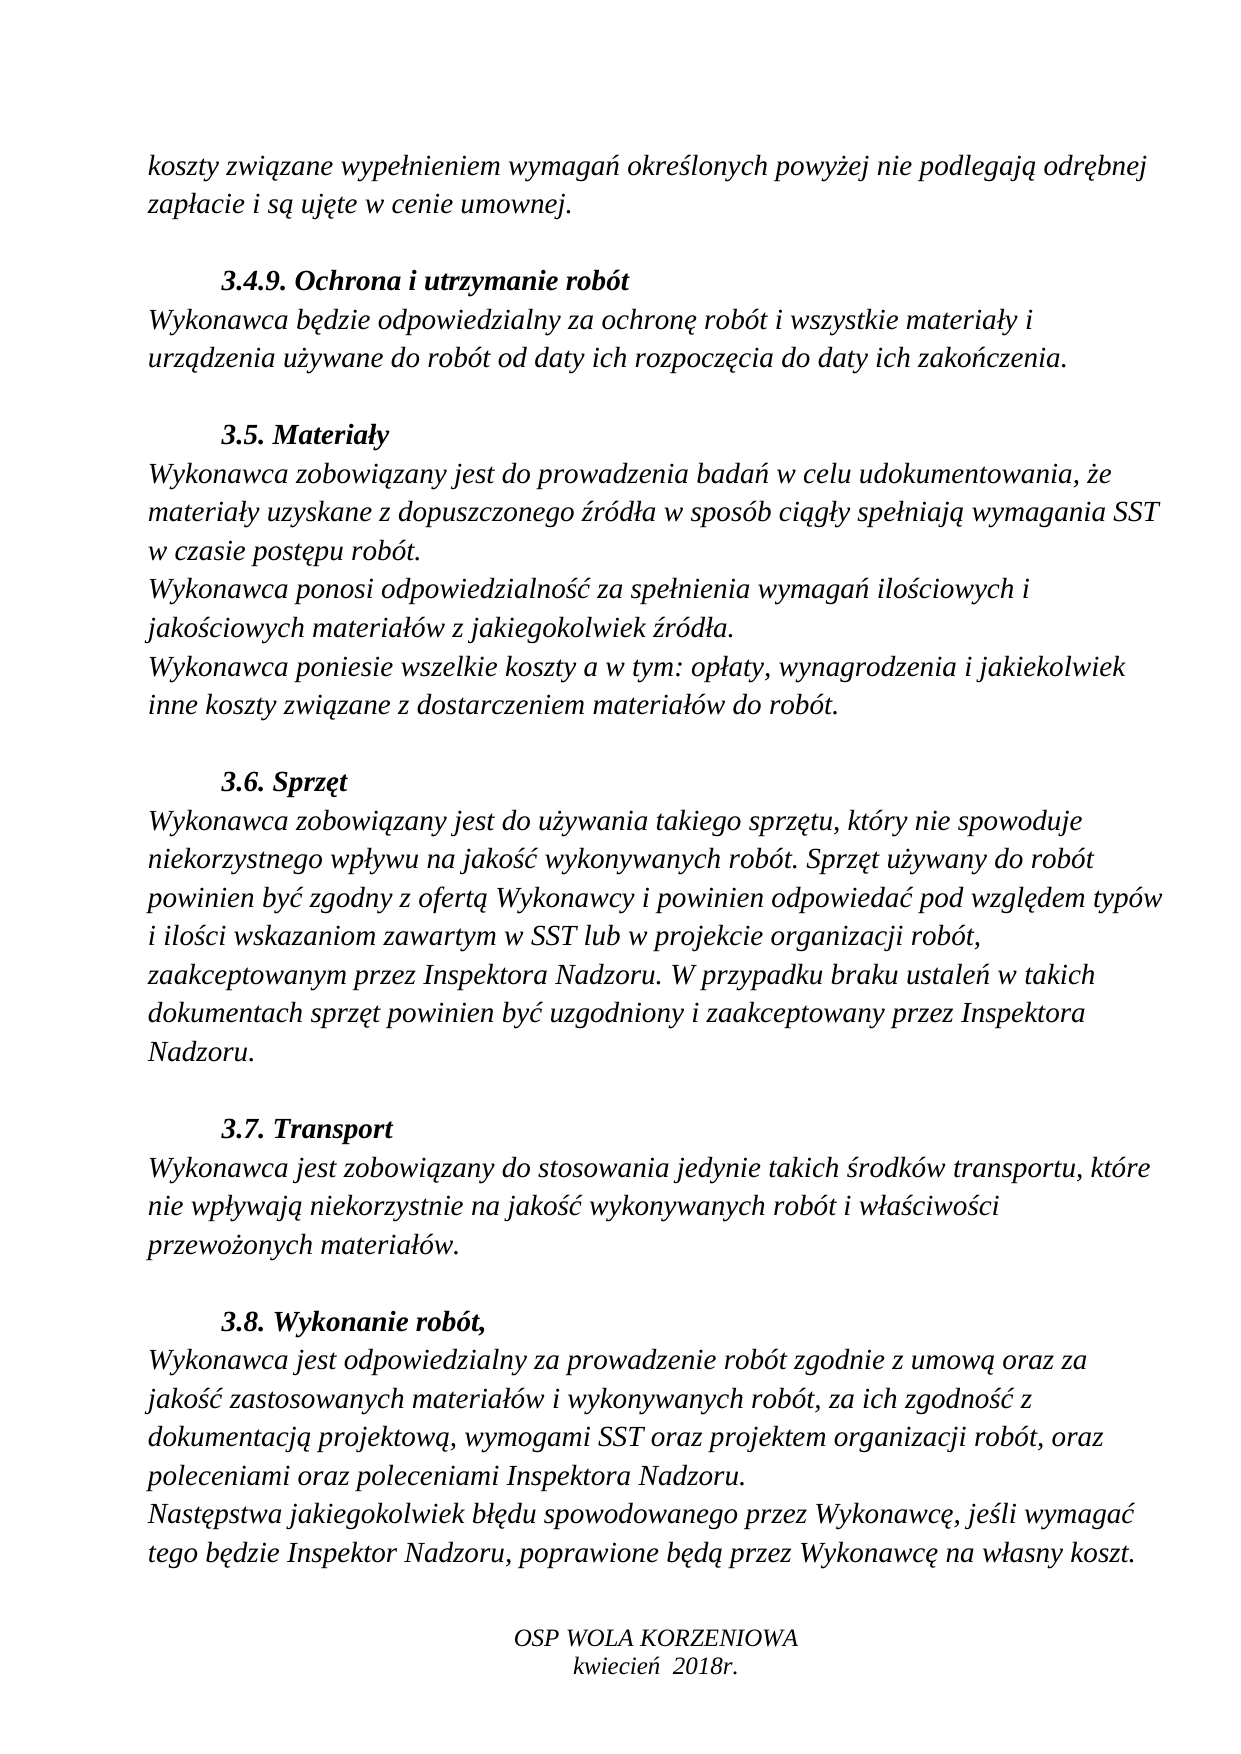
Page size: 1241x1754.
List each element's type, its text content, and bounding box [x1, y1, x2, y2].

text 3.4.9. Ochrona i utrzymanie robót [148, 263, 1167, 297]
text 3.7. Transport [148, 1111, 1167, 1145]
text Wykonawca zobowiązany jest do prowadzenia badań w celu udokumentowania, że materiały uzyskane z dopuszczonego źródła w sposób ciągły spełniają wymagania SST w czasie postępu robót. [148, 456, 1167, 567]
text 3.8. Wykonanie robót, [148, 1304, 1167, 1337]
text koszty związane wypełnieniem wymagań określonych powyżej nie podlegają odrębnej zapłacie i są ujęte w cenie umownej. [148, 148, 1167, 220]
text 3.6. Sprzęt [148, 764, 1167, 798]
text Wykonawca zobowiązany jest do używania takiego sprzętu, który nie spowoduje niekorzystnego wpływu na jakość wykonywanych robót. Sprzęt używany do robót powinien być zgodny z ofertą Wykonawcy i powinien odpowiedać pod względem typów i ilości wskazaniom zawartym w SST lub w projekcie organizacji robót, zaakceptowanym przez Inspektora Nadzoru. W przypadku braku ustaleń w takich dokumentach sprzęt powinien być uzgodniony i zaakceptowany przez Inspektora Nadzoru. [148, 803, 1167, 1068]
text 3.5. Materiały [148, 417, 1167, 451]
text Następstwa jakiegokolwiek błędu spowodowanego przez Wykonawcę, jeśli wymagać tego będzie Inspektor Nadzoru, poprawione będą przez Wykonawcę na własny koszt. [148, 1497, 1167, 1569]
text Wykonawca jest odpowiedzialny za prowadzenie robót zgodnie z umową oraz za jakość zastosowanych materiałów i wykonywanych robót, za ich zgodność z dokumentacją projektową, wymogami SST oraz projektem organizacji robót, oraz poleceniami oraz poleceniami Inspektora Nadzoru. [148, 1342, 1167, 1492]
text Wykonawca poniesie wszelkie koszty a w tym: opłaty, wynagrodzenia i jakiekolwiek inne koszty związane z dostarczeniem materiałów do robót. [148, 649, 1167, 721]
text Wykonawca ponosi odpowiedzialność za spełnienia wymagań ilościowych i jakościowych materiałów z jakiegokolwiek źródła. [148, 572, 1167, 644]
text Wykonawca jest zobowiązany do stosowania jedynie takich środków transportu, które nie wpływają niekorzystnie na jakość wykonywanych robót i właściwości przewożonych materiałów. [148, 1150, 1167, 1260]
text Wykonawca będzie odpowiedzialny za ochronę robót i wszystkie materiały i urządzenia używane do robót od daty ich rozpoczęcia do daty ich zakończenia. [148, 302, 1167, 374]
